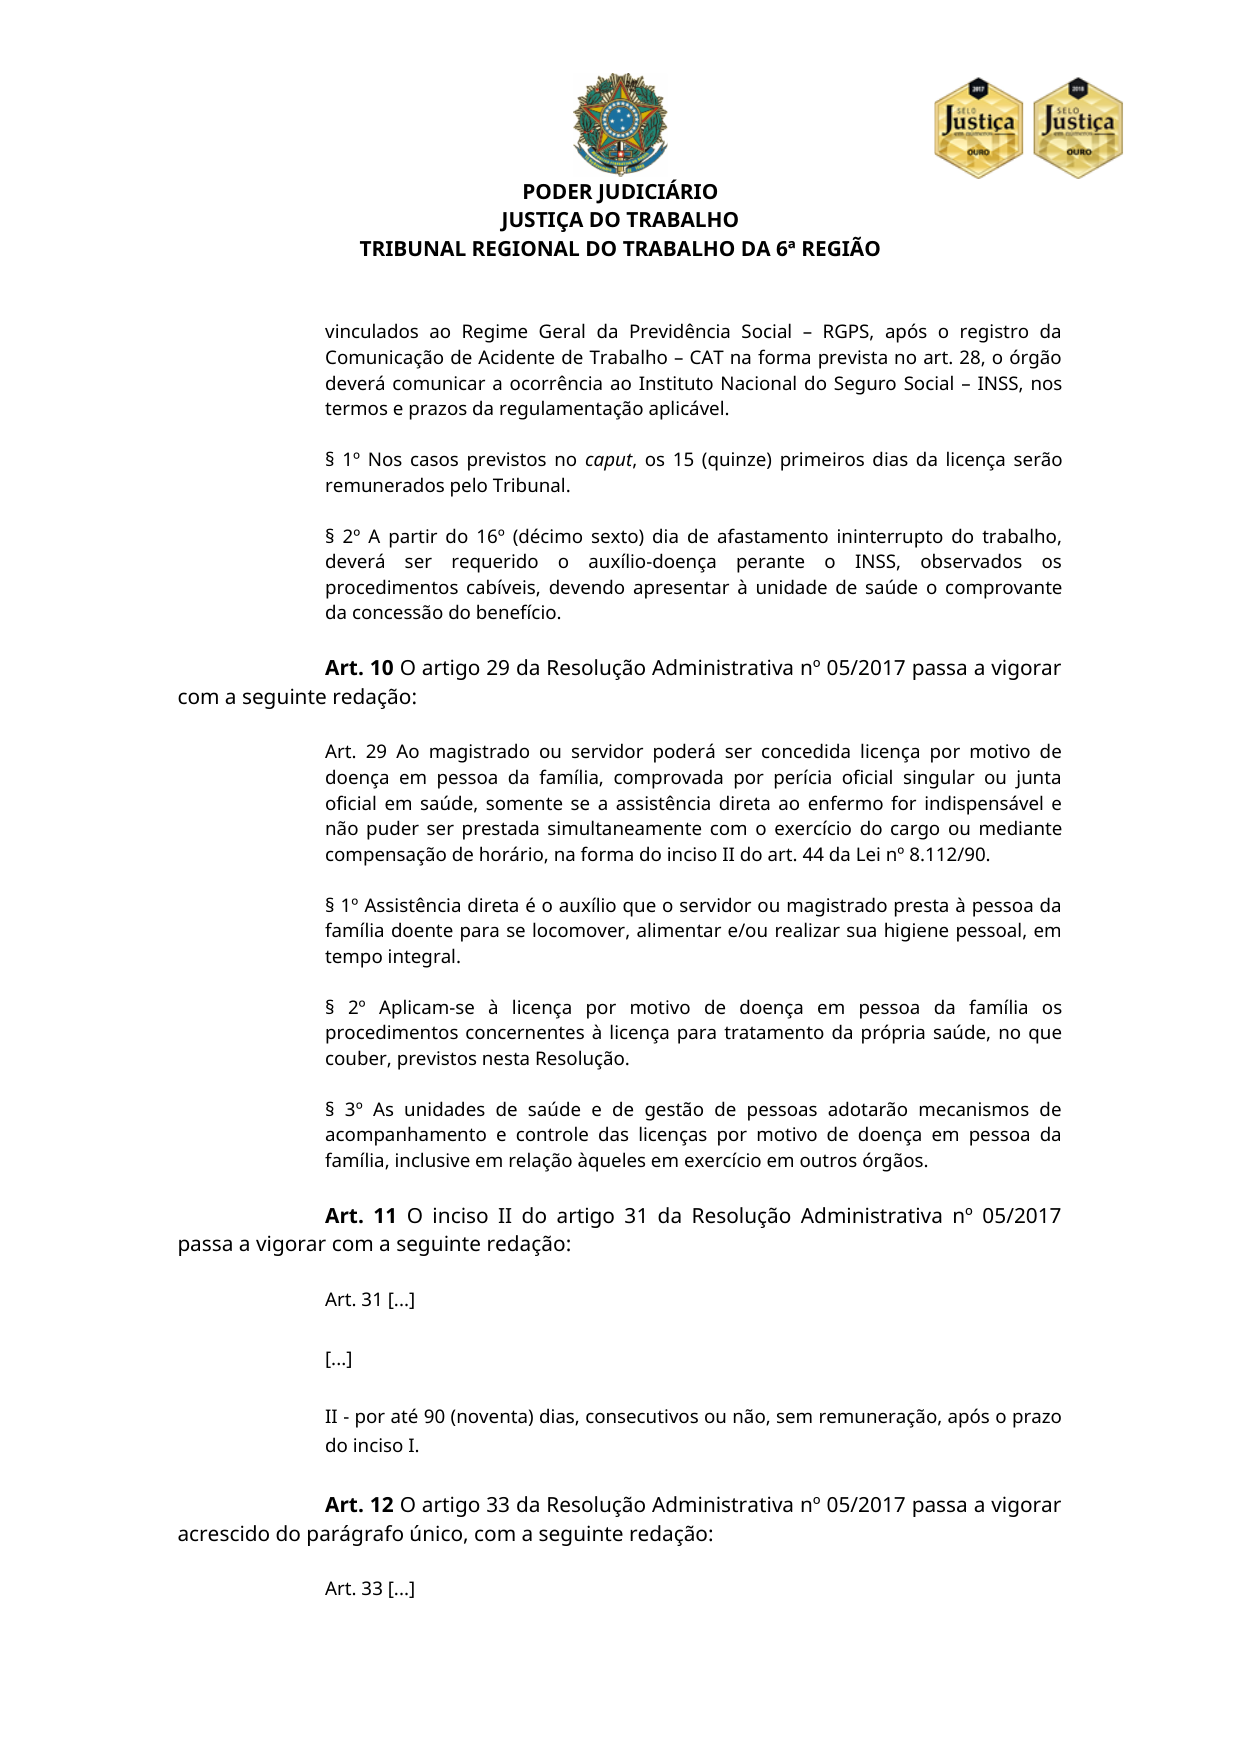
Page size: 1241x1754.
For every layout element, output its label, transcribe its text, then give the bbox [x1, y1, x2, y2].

picture [934, 75, 1139, 187]
text Art. 29 Ao magistrado ou servidor poderá ser concedida licença por motivo de doença em pessoa da família, comprovada por perícia oficial singular ou junta oficial em saúde, somente se a assistência direta ao enfermo for indispensável e não puder ser prestada simultaneamente com o exercício do cargo ou mediante compensação de horário, na forma do inciso II do art. 44 da Lei nº 8.112/90. [325, 739, 1063, 866]
text § 2º Aplicam-se à licença por motivo de doença em pessoa da família os procedimentos concernentes à licença para tratamento da própria saúde, no que couber, previstos nesta Resolução. [325, 994, 1063, 1071]
text Art. 11 O inciso II do artigo 31 da Resolução Administrativa nº 05/2017 passa a vigorar com a seguinte redação: [177, 1201, 1063, 1258]
text II - por até 90 (noventa) dias, consecutivos ou não, sem remuneração, após o prazo do inciso I. [325, 1403, 1063, 1458]
text Art. 12 O artigo 33 da Resolução Administrativa nº 05/2017 passa a vigorar acrescido do parágrafo único, com a seguinte redação: [177, 1490, 1063, 1547]
text [...] [325, 1345, 1063, 1370]
text Art. 33 [...] [325, 1576, 1063, 1601]
text § 1º Assistência direta é o auxílio que o servidor ou magistrado presta à pessoa da família doente para se locomover, alimentar e/ou realizar sua higiene pessoal, em tempo integral. [325, 892, 1063, 968]
text § 3º As unidades de saúde e de gestão de pessoas adotarão mecanismos de acompanhamento e controle das licenças por motivo de doença em pessoa da família, inclusive em relação àqueles em exercício em outros órgãos. [325, 1096, 1063, 1173]
picture [573, 73, 668, 177]
text Art. 10 O artigo 29 da Resolução Administrativa nº 05/2017 passa a vigorar com a seguinte redação: [177, 653, 1063, 710]
text § 2º A partir do 16º (décimo sexto) dia de afastamento ininterrupto do trabalho, deverá ser requerido o auxílio-doença perante o INSS, observados os procedimentos cabíveis, devendo apresentar à unidade de saúde o comprovante da concessão do benefício. [325, 523, 1063, 625]
text § 1º Nos casos previstos no caput, os 15 (quinze) primeiros dias da licença serão remunerados pelo Tribunal. [325, 446, 1063, 497]
text vinculados ao Regime Geral da Previdência Social – RGPS, após o registro da Comunicação de Acidente de Trabalho – CAT na forma prevista no art. 28, o órgão deverá comunicar a ocorrência ao Instituto Nacional do Seguro Social – INSS, nos termos e prazos da regulamentação aplicável. [325, 319, 1063, 421]
text Art. 31 [...] [325, 1286, 1063, 1312]
